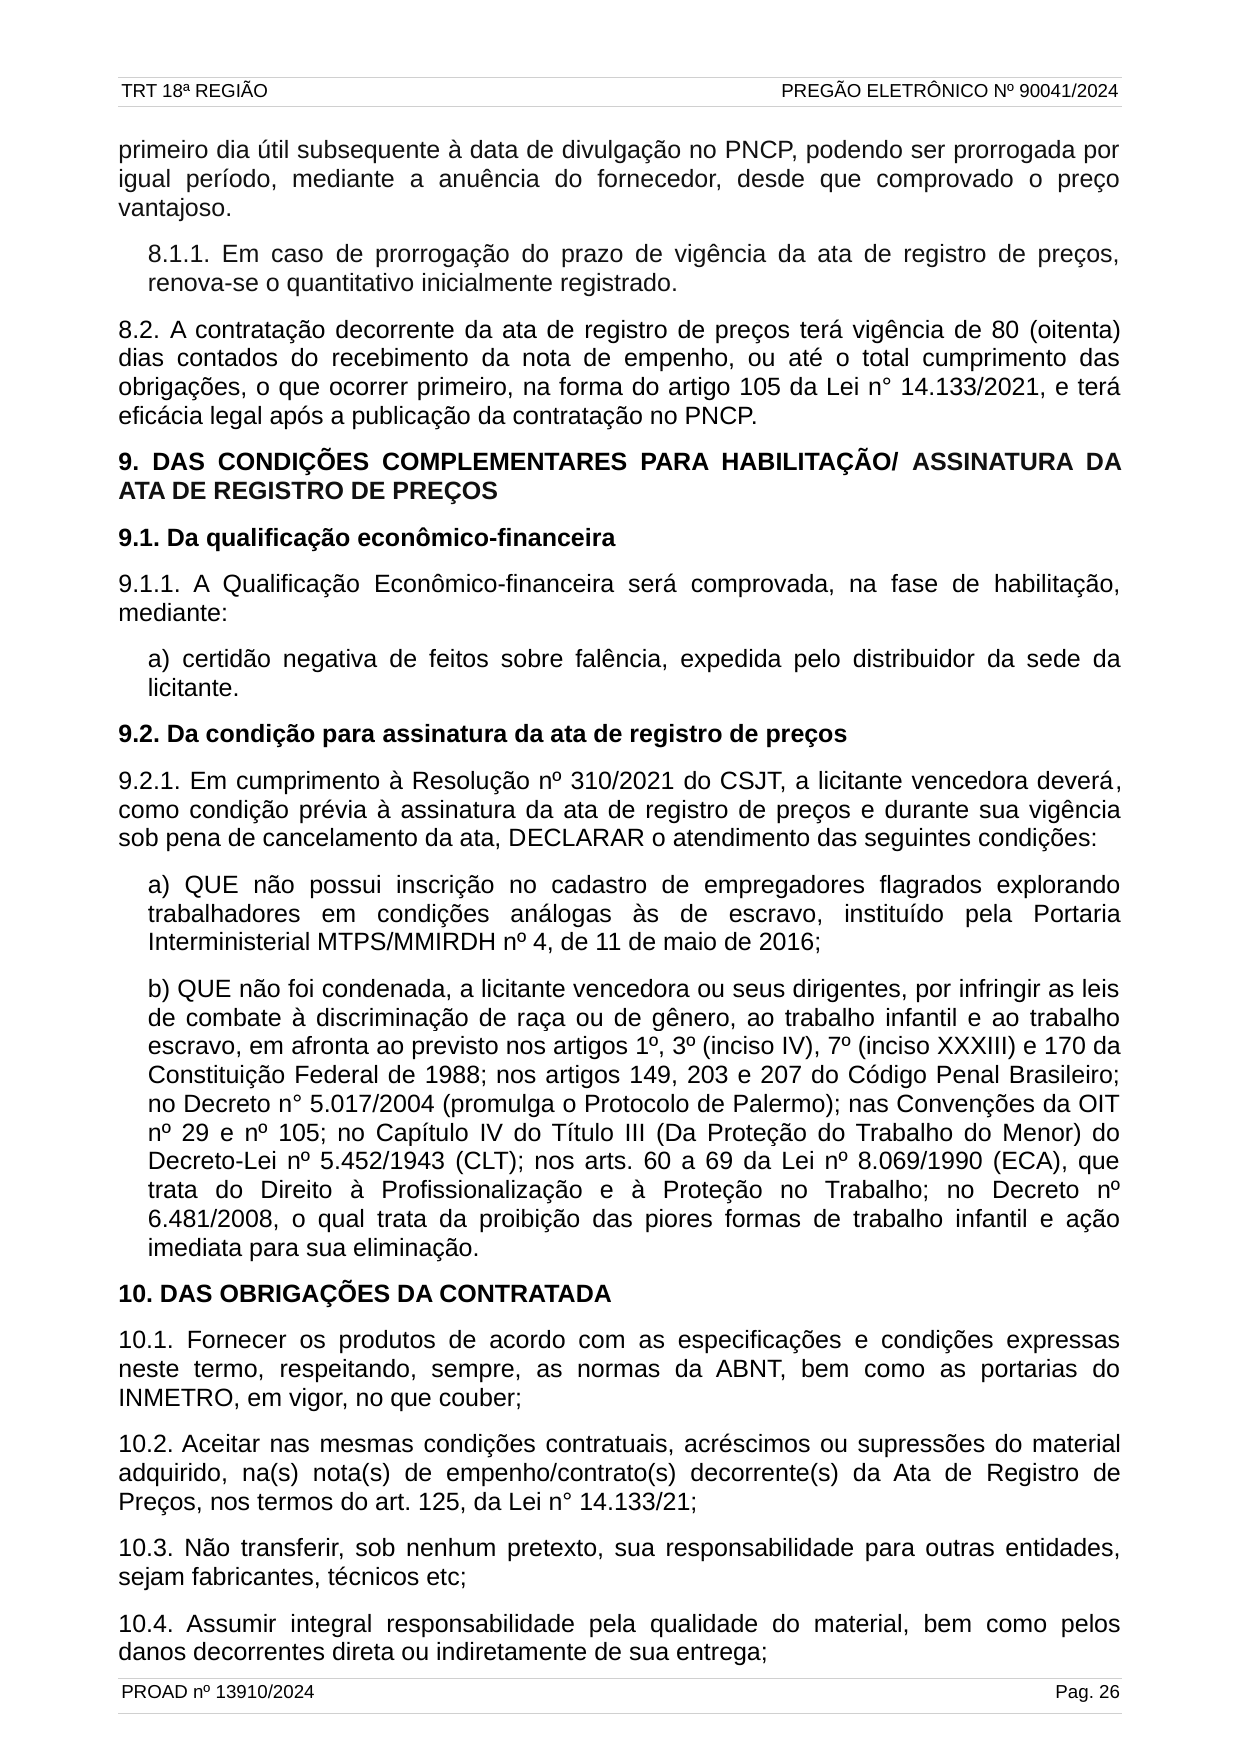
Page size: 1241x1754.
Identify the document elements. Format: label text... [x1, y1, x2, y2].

text 9.2. Da condição para assinatura da ata de registro de preços [118, 719, 1122, 748]
text primeiro dia útil subsequente à data de divulgação no PNCP, podendo ser prorrogada por igual período, mediante a anuência do fornecedor, desde que comprovado o preço vantajoso. [118, 136, 1122, 222]
text 9.2.1. Em cumprimento à Resolução nº 310/2021 do CSJT, a licitante vencedora deverá, como condição prévia à assinatura da ata de registro de preços e durante sua vigência sob pena de cancelamento da ata, DECLARAR o atendimento das seguintes condições: [118, 766, 1122, 852]
text 9.1.1. A Qualificação Econômico-financeira será comprovada, na fase de habilitação, mediante: [118, 569, 1122, 627]
text a) QUE não possui inscrição no cadastro de empregadores flagrados explorando trabalhadores em condições análogas às de escravo, instituído pela Portaria Interministerial MTPS/MMIRDH nº 4, de 11 de maio de 2016; [148, 870, 1122, 956]
text 9.1. Da qualificação econômico-financeira [118, 523, 1122, 551]
text 10. DAS OBRIGAÇÕES DA CONTRATADA [118, 1279, 1122, 1308]
text 9. DAS CONDIÇÕES COMPLEMENTARES PARA HABILITAÇÃO/ ASSINATURA DA ATA DE REGISTRO DE PREÇOS [118, 447, 1122, 505]
text 10.3. Não transferir, sob nenhum pretexto, sua responsabilidade para outras entidades, sejam fabricantes, técnicos etc; [118, 1533, 1122, 1591]
text 8.2. A contratação decorrente da ata de registro de preços terá vigência de 80 (oitenta) dias contados do recebimento da nota de empenho, ou até o total cumprimento das obrigações, o que ocorrer primeiro, na forma do artigo 105 da Lei n° 14.133/2021, e terá eficácia legal após a publicação da contratação no PNCP. [118, 315, 1122, 430]
text a) certidão negativa de feitos sobre falência, expedida pelo distribuidor da sede da licitante. [148, 644, 1122, 702]
text 10.2. Aceitar nas mesmas condições contratuais, acréscimos ou supressões do material adquirido, na(s) nota(s) de empenho/contrato(s) decorrente(s) da Ata de Registro de Preços, nos termos do art. 125, da Lei n° 14.133/21; [118, 1429, 1122, 1516]
text b) QUE não foi condenada, a licitante vencedora ou seus dirigentes, por infringir as leis de combate à discriminação de raça ou de gênero, ao trabalho infantil e ao trabalho escravo, em afronta ao previsto nos artigos 1º, 3º (inciso IV), 7º (inciso XXXIII) e 170 da Constituição Federal de 1988; nos artigos 149, 203 e 207 do Código Penal Brasileiro; no Decreto n° 5.017/2004 (promulga o Protocolo de Palermo); nas Convenções da OIT nº 29 e nº 105; no Capítulo IV do Título III (Da Proteção do Trabalho do Menor) do Decreto-Lei nº 5.452/1943 (CLT); nos arts. 60 a 69 da Lei nº 8.069/1990 (ECA), que trata do Direito à Profissionalização e à Proteção no Trabalho; no Decreto nº 6.481/2008, o qual trata da proibição das piores formas de trabalho infantil e ação imediata para sua eliminação. [148, 974, 1122, 1261]
text 10.1. Fornecer os produtos de acordo com as especificações e condições expressas neste termo, respeitando, sempre, as normas da ABNT, bem como as portarias do INMETRO, em vigor, no que couber; [118, 1326, 1122, 1412]
text 10.4. Assumir integral responsabilidade pela qualidade do material, bem como pelos danos decorrentes direta ou indiretamente de sua entrega; [118, 1609, 1122, 1666]
text 8.1.1. Em caso de prorrogação do prazo de vigência da ata de registro de preços, renova-se o quantitativo inicialmente registrado. [148, 239, 1122, 297]
